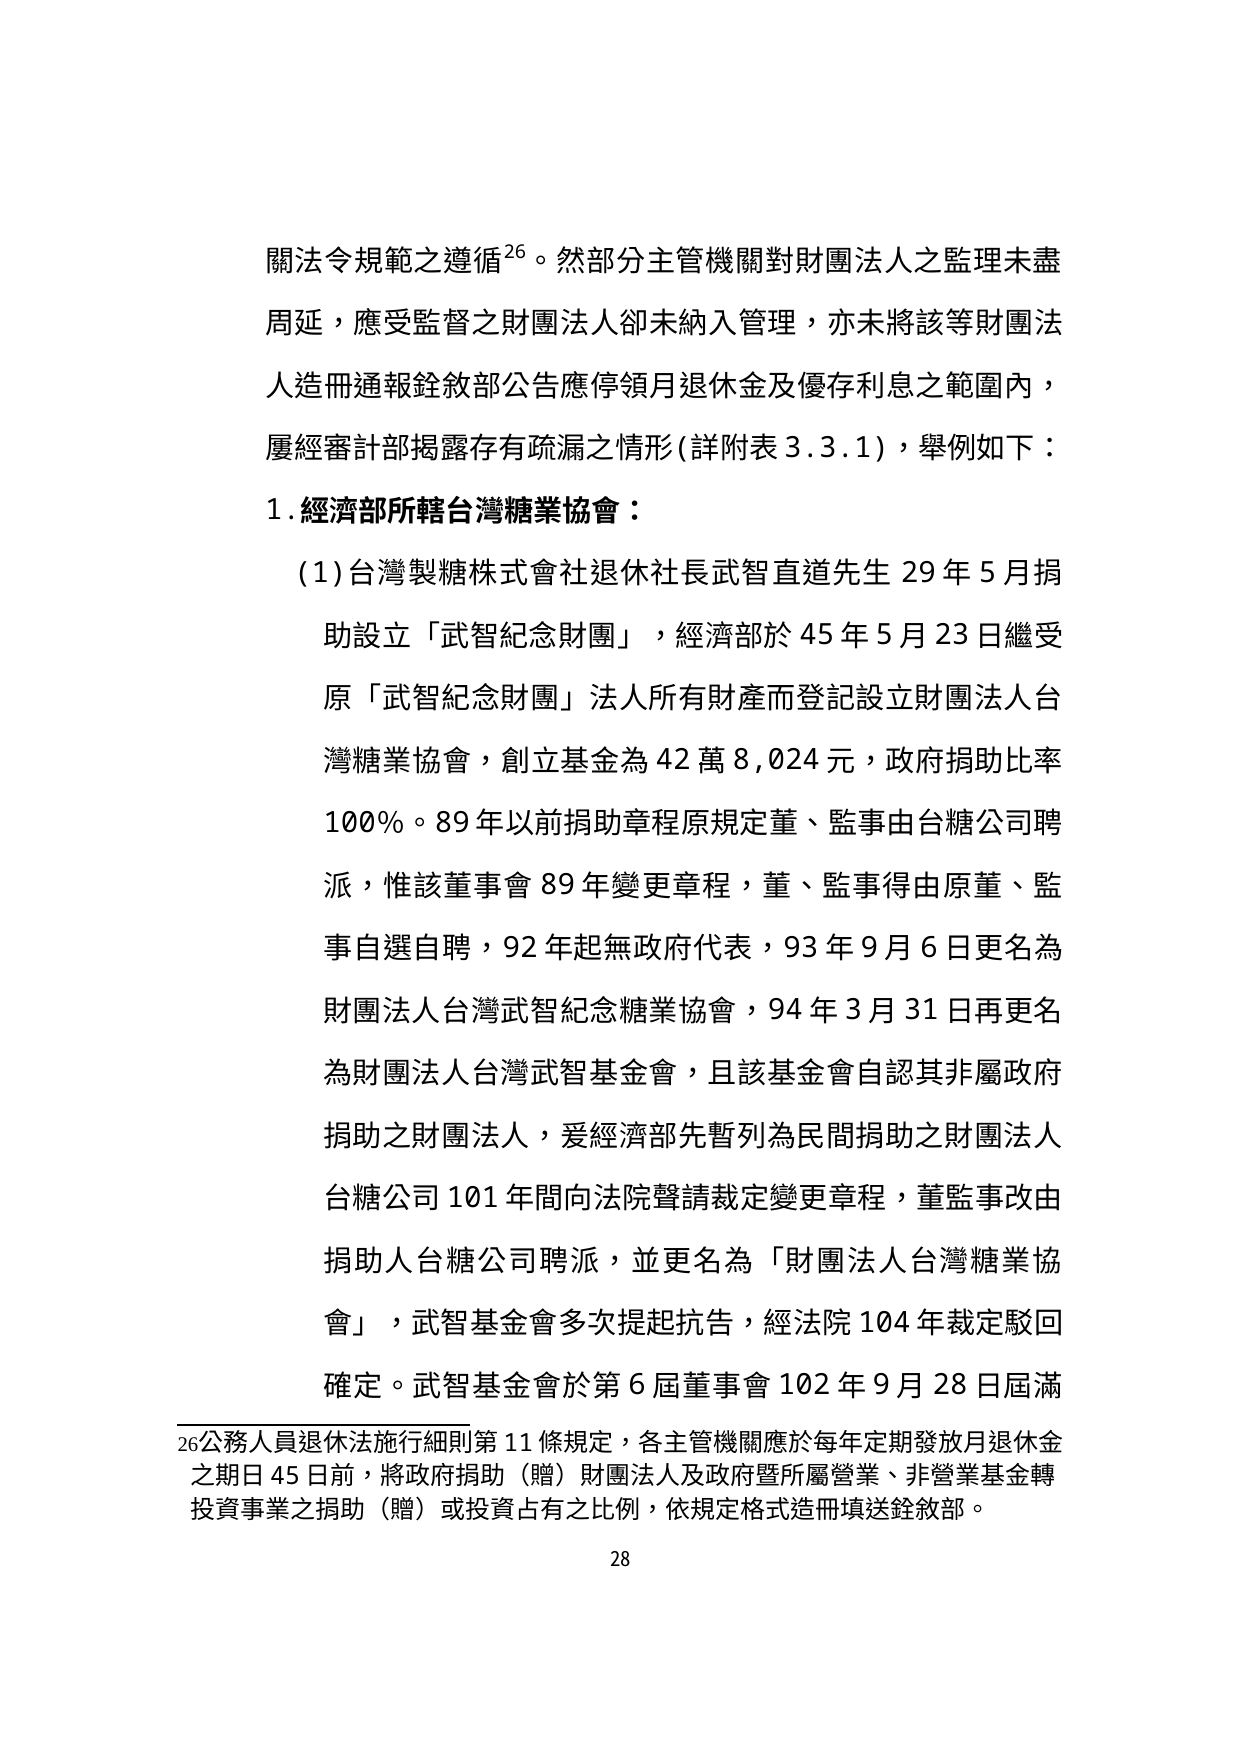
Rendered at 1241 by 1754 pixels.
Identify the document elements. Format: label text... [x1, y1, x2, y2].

text 公務人員退休法施行細則第11條規定，各主管機關應於每年定期發放月退休金之期日45日前，將政府捐助（贈）財團法人及政府暨所屬營業、非營業基金轉投資事業之捐助（贈）或投資占有之比例，依規定格式造冊填送銓敘部。 [177, 1425, 1063, 1525]
text 依公務人員退休法施行細則第11條規定，各主管機關應將政府捐助之財團法人造冊通報銓敘部公告，以利停領雙薪相關法令規範之遵循。然部分主管機關對財團法人之監理未盡周延，應受監督之財團法人卻未納入管理，亦未將該等財團法人造冊通報銓敘部公告應停領月退休金及優存利息之範圍內，屢經審計部揭露存有疏漏之情形(詳附表3.3.1)，舉例如下： [265, 217, 1063, 467]
text (1)台灣製糖株式會社退休社長武智直道先生29年5月捐助設立「武智紀念財團」，經濟部於45年5月23日繼受原「武智紀念財團」法人所有財產而登記設立財團法人台灣糖業協會，創立基金為42萬8,024元，政府捐助比率100％。89年以前捐助章程原規定董、監事由台糖公司聘派，惟該董事會89年變更章程，董、監事得由原董、監事自選自聘，92年起無政府代表，93年9月6日更名為財團法人台灣武智紀念糖業協會，94年3月31日再更名為財團法人台灣武智基金會，且該基金會自認其非屬政府捐助之財團法人，爰經濟部先暫列為民間捐助之財團法人。台糖公司101年間向法院聲請裁定變更章程，董監事改由捐助人台糖公司聘派，並更名為「財團法人台灣糖業協會」，武智基金會多次提起抗告，經法院104年裁定駁回確定。武智基金會於第6屆董事會102年9月28日屆滿後，自選自聘第7屆董監事，惟經濟部不予核備，而台糖公司依新章程聘任第7屆董監事並報經經濟部同意核備，嗣台糖公司提起武智基金會張○○董事等人自104年3月31日起董監事委任關係不存在之訴，經濟部爰於104年6月將台糖協會列入政府捐助之財團法人。該訴訟案經法院104年底判決台糖公司勝訴，經濟部國營會於105年3月15日接管。 [294, 529, 1063, 1404]
text 1.經濟部所轄台灣糖業協會： [265, 467, 1063, 529]
